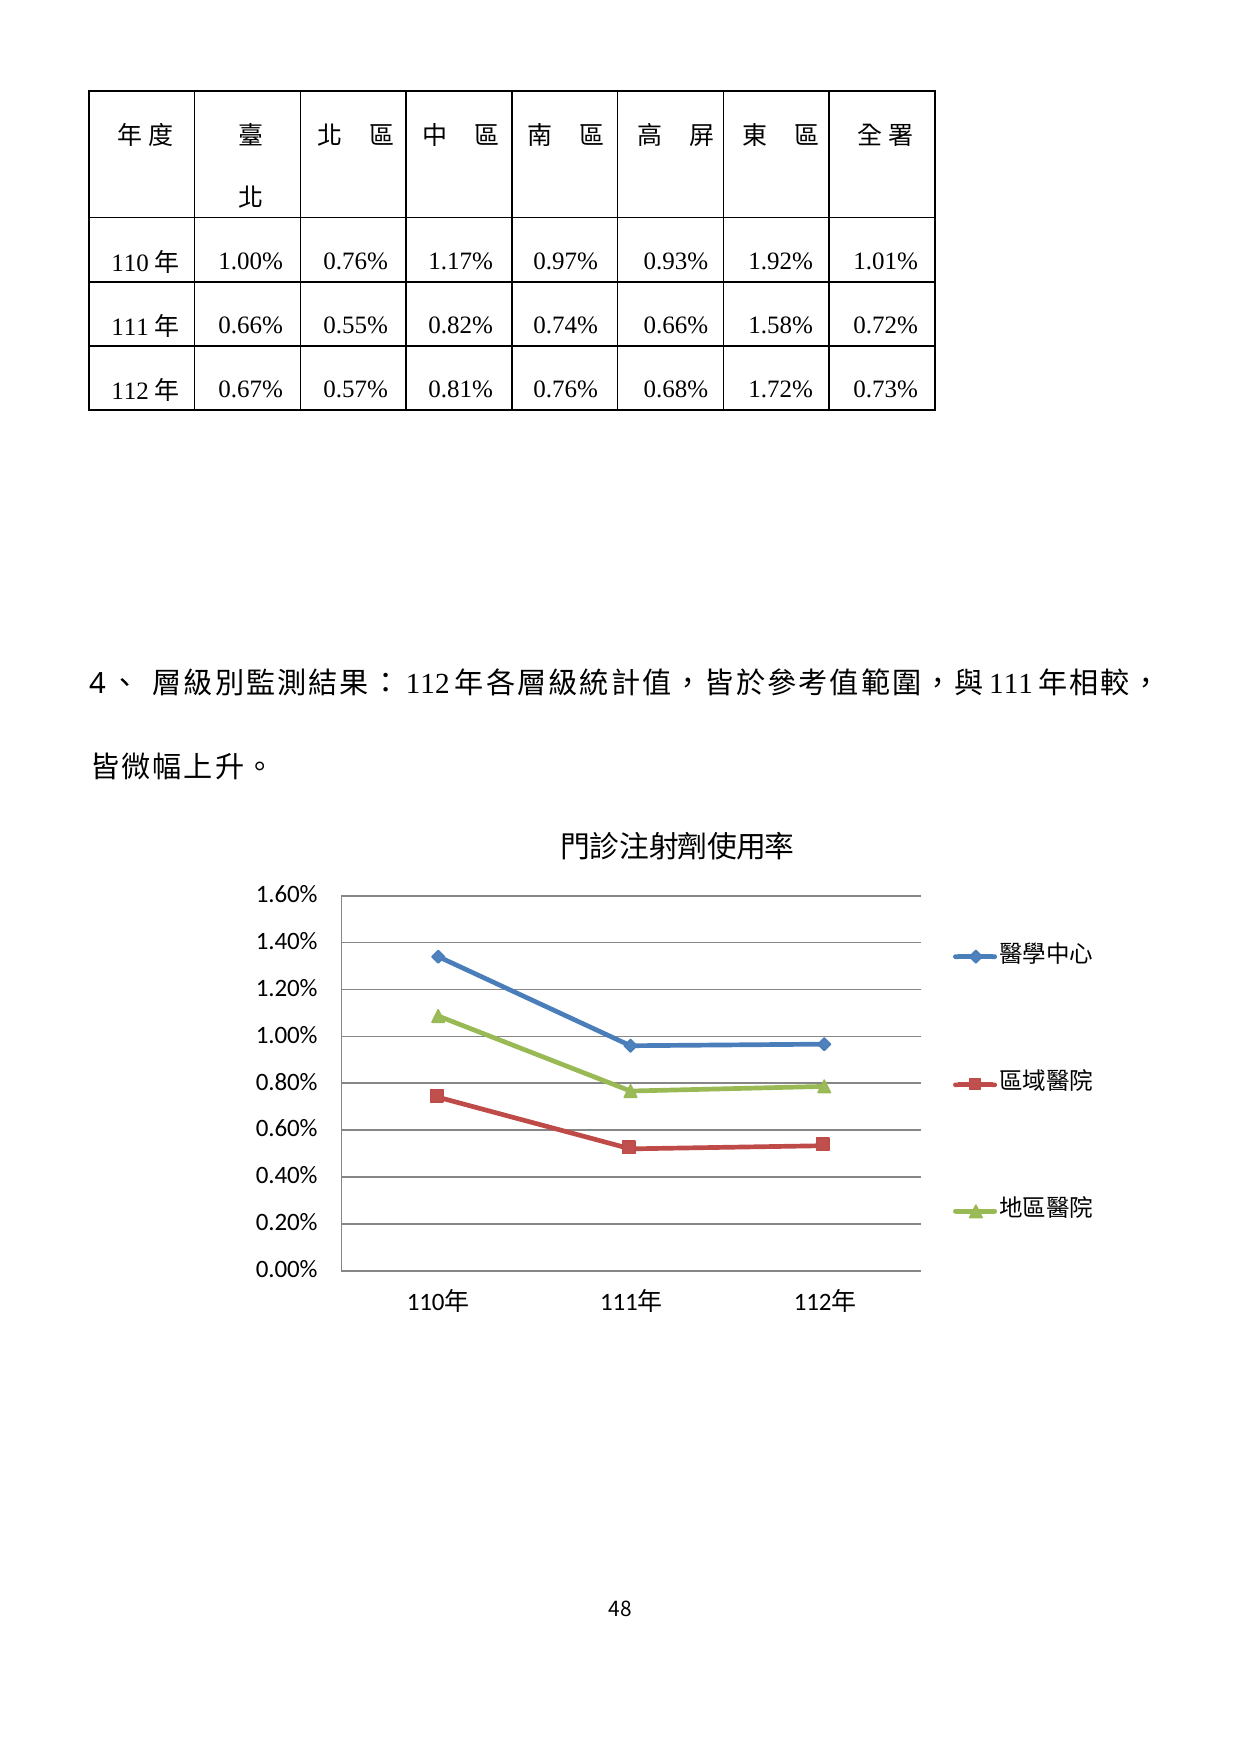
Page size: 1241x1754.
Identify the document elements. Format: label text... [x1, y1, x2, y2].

table_cell 1.01% [830, 218, 934, 281]
table_cell 0.66% [195, 283, 300, 345]
table_cell 0.66% [618, 283, 723, 345]
table_cell 1.58% [724, 283, 828, 345]
table_cell 0.74% [513, 283, 617, 345]
table_cell 0.81% [407, 347, 511, 409]
table_cell 1.17% [407, 218, 511, 281]
table_cell 112年 [90, 347, 194, 409]
table_cell 0.93% [618, 218, 723, 281]
table_header 北 區 [301, 92, 405, 217]
table_header 東 區 [724, 92, 828, 217]
list 層級別監測結果：112年各層級統計值，皆於參考值範圍，與111年相較，皆微幅上升。 [89, 598, 1145, 786]
table_header 全署 [830, 92, 934, 217]
table_cell 0.67% [195, 347, 300, 409]
table_header 中 區 [407, 92, 511, 217]
table_header 年度 [90, 92, 194, 217]
table_cell 1.92% [724, 218, 828, 281]
table_cell 0.82% [407, 283, 511, 345]
table_header 高 屏 [618, 92, 723, 217]
table_cell 0.76% [301, 218, 405, 281]
table_cell 1.72% [724, 347, 828, 409]
table_cell 110年 [90, 218, 194, 281]
table_cell 0.57% [301, 347, 405, 409]
table_cell 1.00% [195, 218, 300, 281]
table_cell 0.72% [830, 283, 934, 345]
table_cell 111年 [90, 283, 194, 345]
table_header 臺 北 [195, 92, 300, 217]
table_cell 0.68% [618, 347, 723, 409]
table_header 南 區 [513, 92, 617, 217]
table_cell 0.55% [301, 283, 405, 345]
table_cell 0.97% [513, 218, 617, 281]
table_cell 0.73% [830, 347, 934, 409]
table_cell 0.76% [513, 347, 617, 409]
